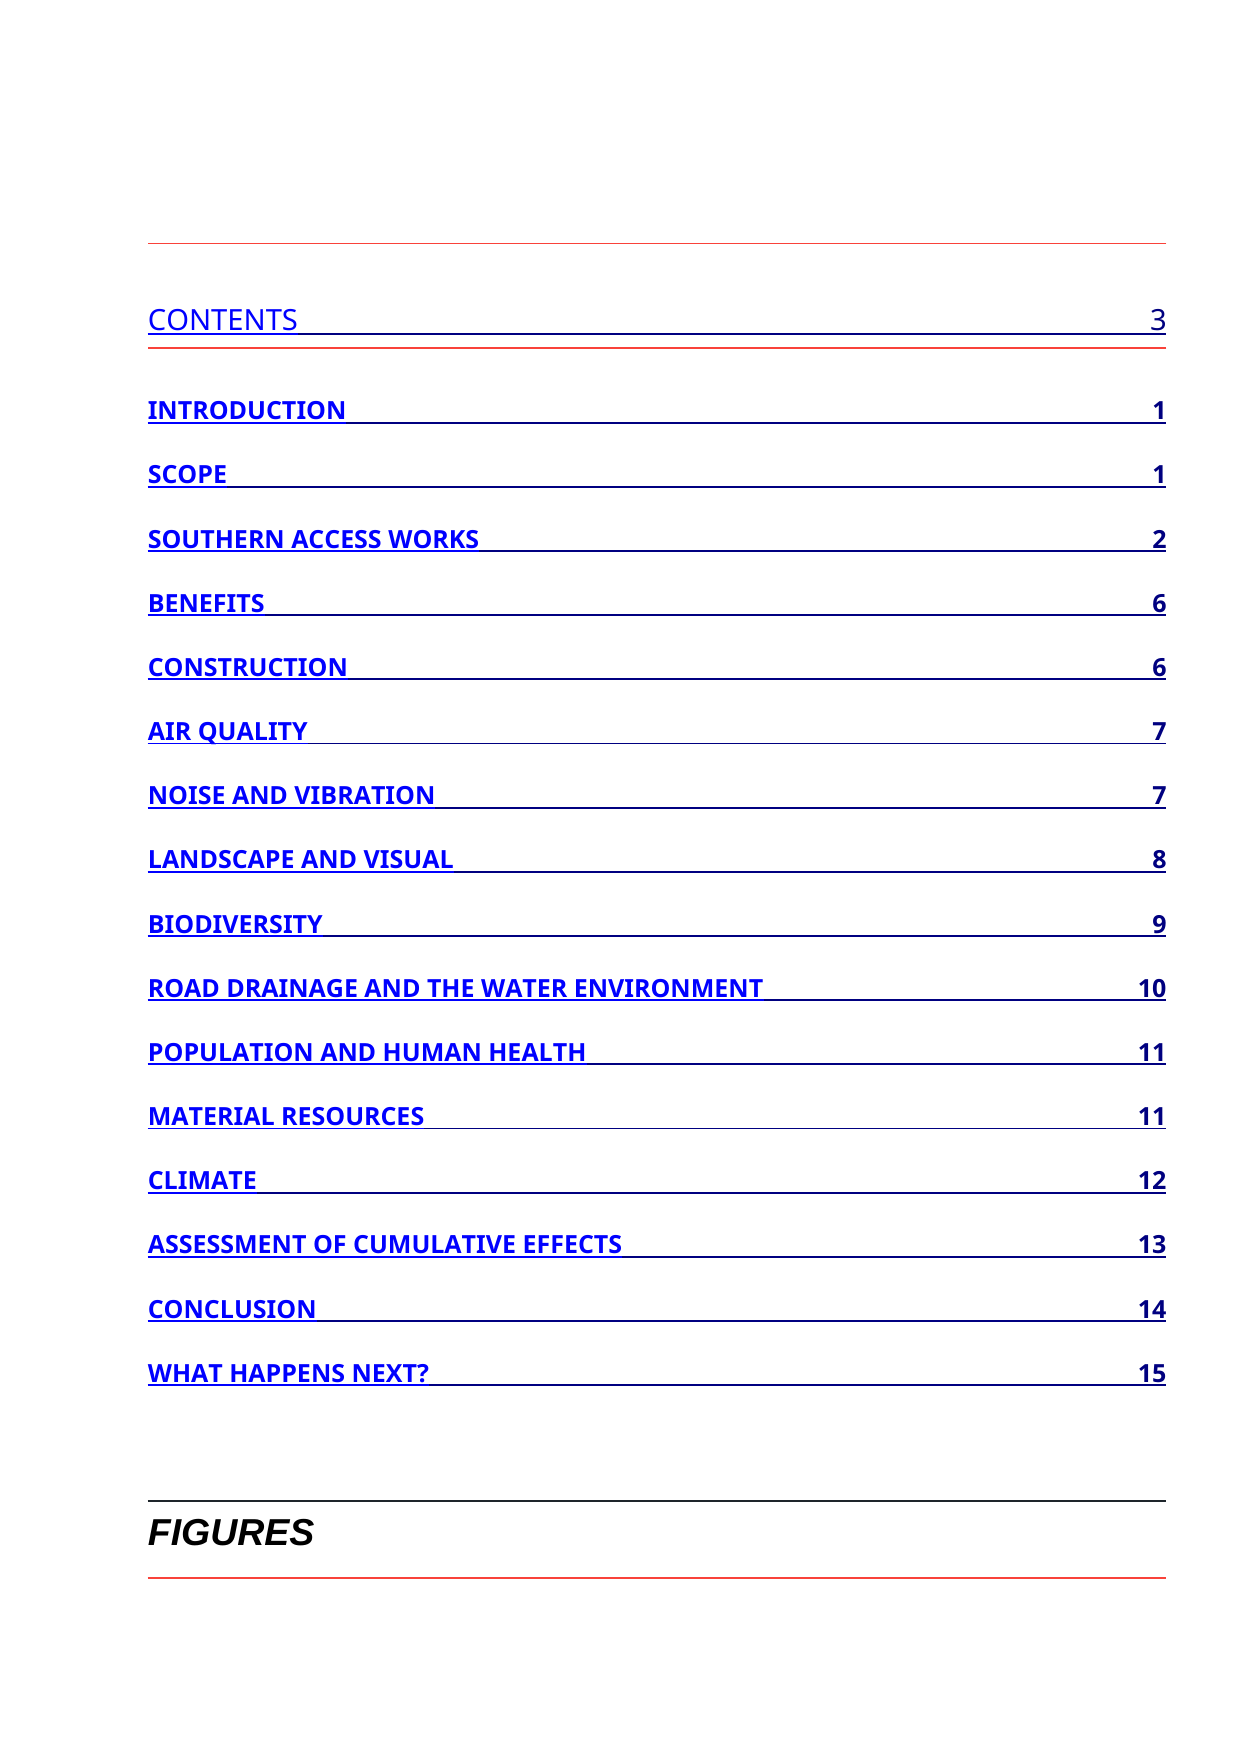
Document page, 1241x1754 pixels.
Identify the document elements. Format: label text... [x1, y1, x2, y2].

text Air Quality 7 [148, 714, 1166, 743]
text [148, 680, 1166, 684]
text Climate 12 [148, 1163, 1166, 1192]
text Contents 3 [148, 299, 1166, 333]
text introduction 1 [148, 393, 1166, 422]
text Road Drainage and the water environment 10 [148, 971, 1166, 999]
text SCope 1 [148, 457, 1166, 486]
text landscape and visual 8 [148, 842, 1166, 871]
text Material resources 11 [148, 1099, 1166, 1128]
text conclusion 14 [148, 1291, 1166, 1320]
text [148, 335, 1166, 347]
text Population and Human Health 11 [148, 1035, 1166, 1063]
text Benefits 6 [148, 586, 1166, 614]
text [148, 1129, 1166, 1133]
text Southern Access Works 2 [148, 521, 1166, 550]
text Figures [148, 1502, 1166, 1553]
text Construction 6 [148, 650, 1166, 678]
text noise and vibration 7 [148, 778, 1166, 807]
text [148, 744, 1166, 748]
text [148, 1065, 1166, 1069]
text Biodiversity 9 [148, 906, 1166, 935]
text What Happens Next? 15 [148, 1356, 1166, 1384]
text Assessment of cumulative effects 13 [148, 1227, 1166, 1256]
